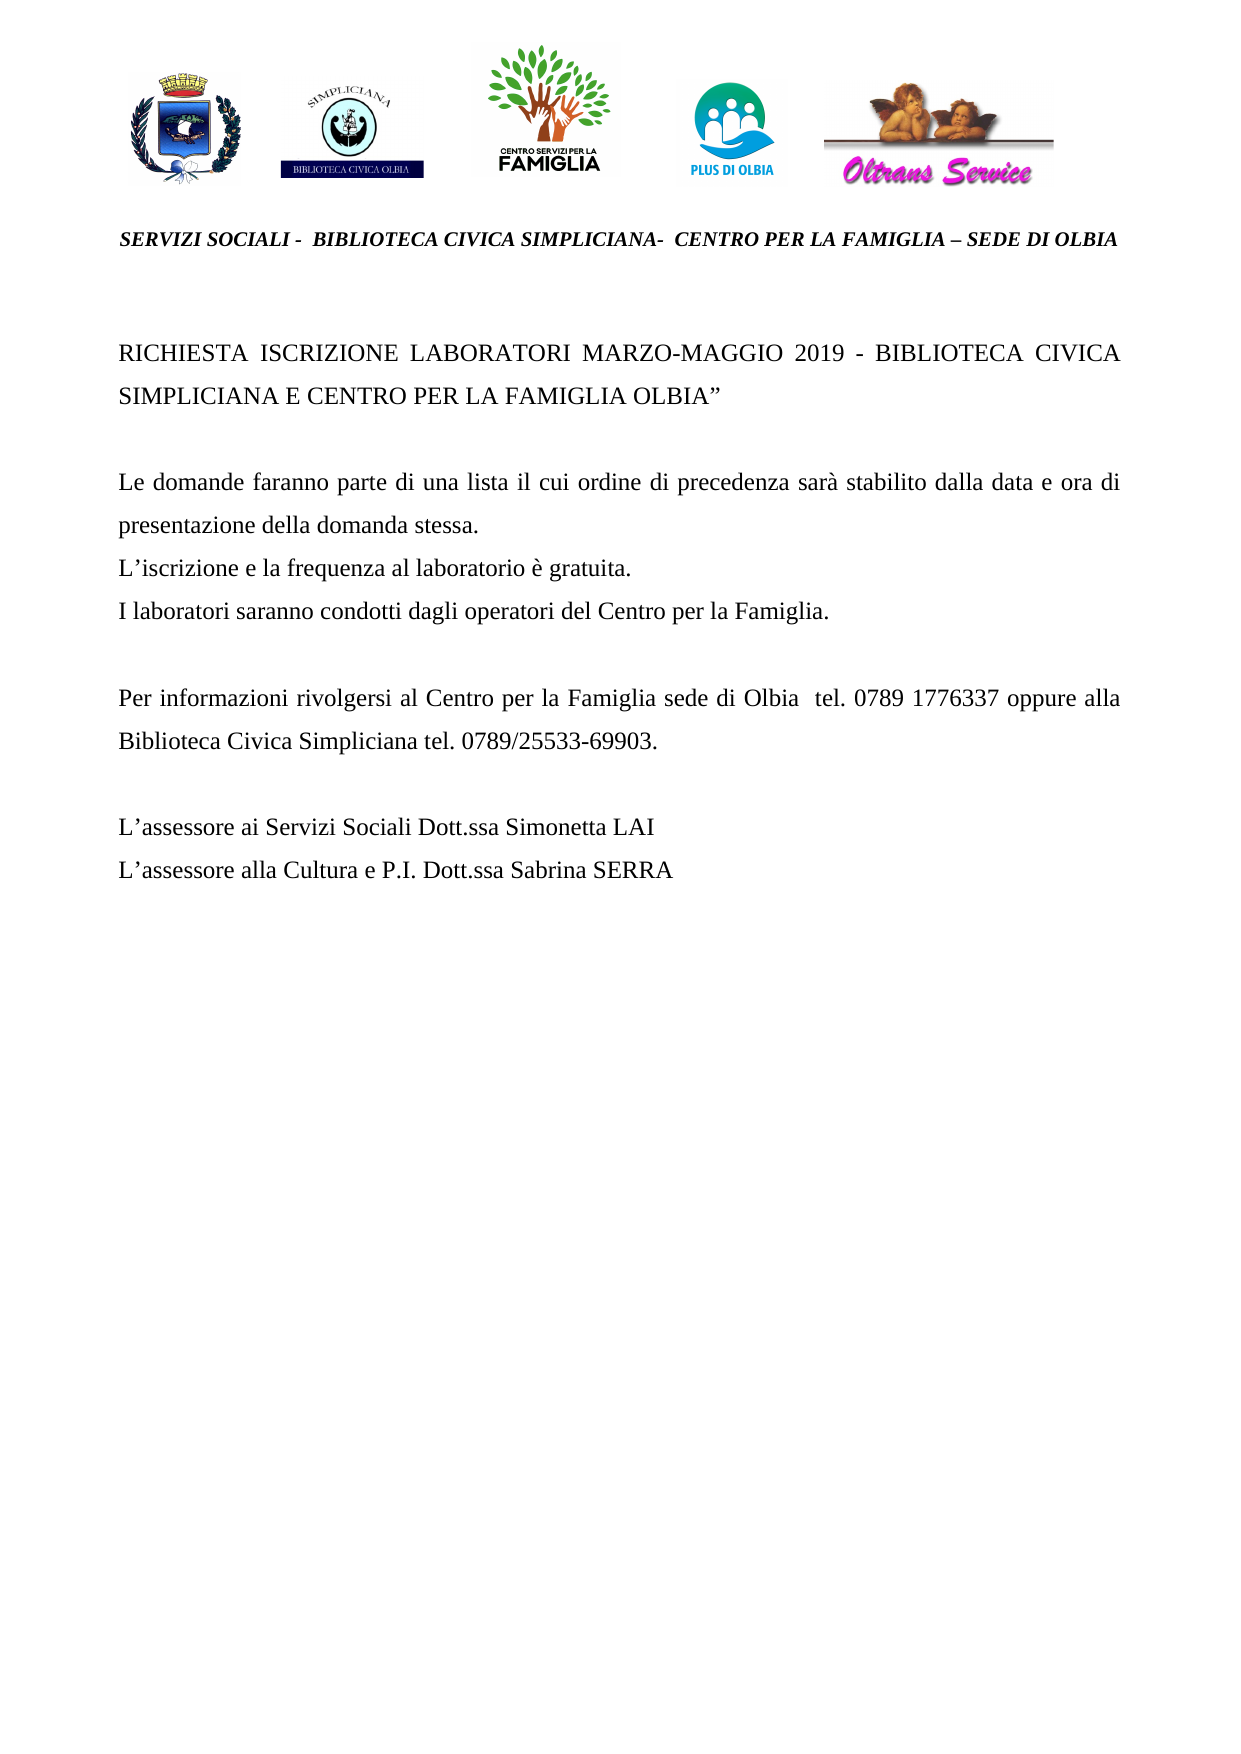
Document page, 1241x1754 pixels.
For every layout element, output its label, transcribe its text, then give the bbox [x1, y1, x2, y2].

text L’assessore alla Cultura e P.I. Dott.ssa Sabrina SERRA [118, 855, 1122, 884]
text I laboratori saranno condotti dagli operatori del Centro per la Famiglia. [118, 596, 1122, 625]
text L’assessore ai Servizi Sociali Dott.ssa Simonetta LAI [118, 812, 1122, 841]
text RICHIESTA ISCRIZIONE LABORATORI MARZO-MAGGIO 2019 - BIBLIOTECA CIVICA SIMPLICIANA E CENTRO PER LA FAMIGLIA OLBIA” [118, 338, 1122, 409]
text Le domande faranno parte di una lista il cui ordine di precedenza sarà stabilito dalla data e ora di presentazione della domanda stessa. [118, 467, 1122, 539]
text Per informazioni rivolgersi al Centro per la Famiglia sede di Olbia tel. 0789 1776337 oppure alla Biblioteca Civica Simpliciana tel. 0789/25533-69903. [118, 683, 1122, 754]
text L’iscrizione e la frequenza al laboratorio è gratuita. [118, 553, 1122, 582]
